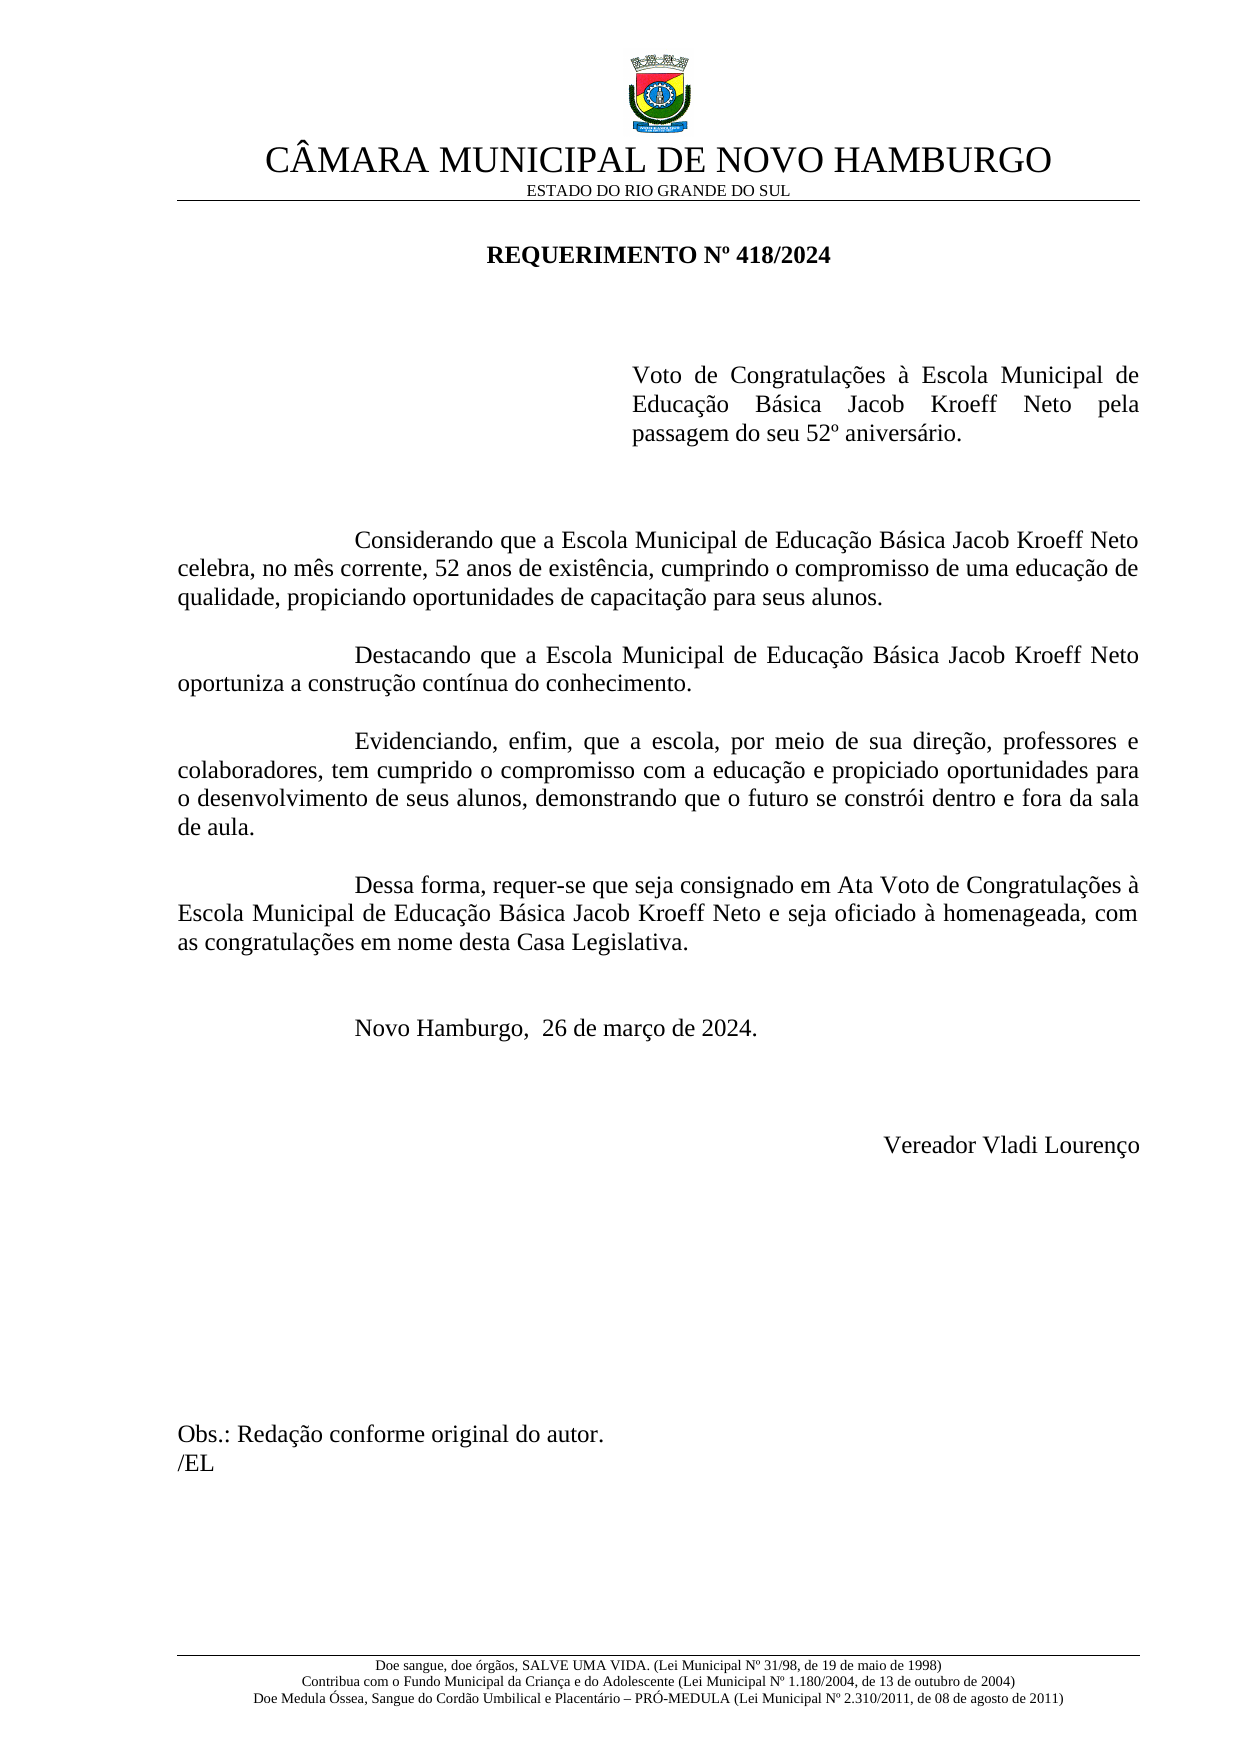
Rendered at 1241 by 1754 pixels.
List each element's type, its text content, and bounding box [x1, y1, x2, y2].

text Dessa forma, requer-se que seja consignado em Ata Voto de Congratulações à Escola Municipal de Educação Básica Jacob Kroeff Neto e seja oficiado à homenageada, com as congratulações em nome desta Casa Legislativa. [177, 870, 1140, 956]
text Novo Hamburgo, 26 de março de 2024. [177, 1013, 1140, 1042]
text Obs.: Redação conforme original do autor. [177, 1419, 1140, 1448]
picture [623, 48, 694, 137]
text Evidenciando, enfim, que a escola, por meio de sua direção, professores e colaboradores, tem cumprido o compromisso com a educação e propiciado oportunidades para o desenvolvimento de seus alunos, demonstrando que o futuro se constrói dentro e fora da sala de aula. [177, 726, 1140, 841]
text Vereador Vladi Lourenço [177, 1130, 1140, 1159]
text Destacando que a Escola Municipal de Educação Básica Jacob Kroeff Neto oportuniza a construção contínua do conhecimento. [177, 640, 1140, 697]
text Considerando que a Escola Municipal de Educação Básica Jacob Kroeff Neto celebra, no mês corrente, 52 anos de existência, cumprindo o compromisso de uma educação de qualidade, propiciando oportunidades de capacitação para seus alunos. [177, 525, 1140, 611]
text /EL [177, 1448, 1140, 1476]
title REQUERIMENTO Nº 418/2024 [177, 241, 1140, 269]
title Voto de Congratulações à Escola Municipal de Educação Básica Jacob Kroeff Neto pela passagem do seu 52º aniversário. [632, 360, 1140, 446]
